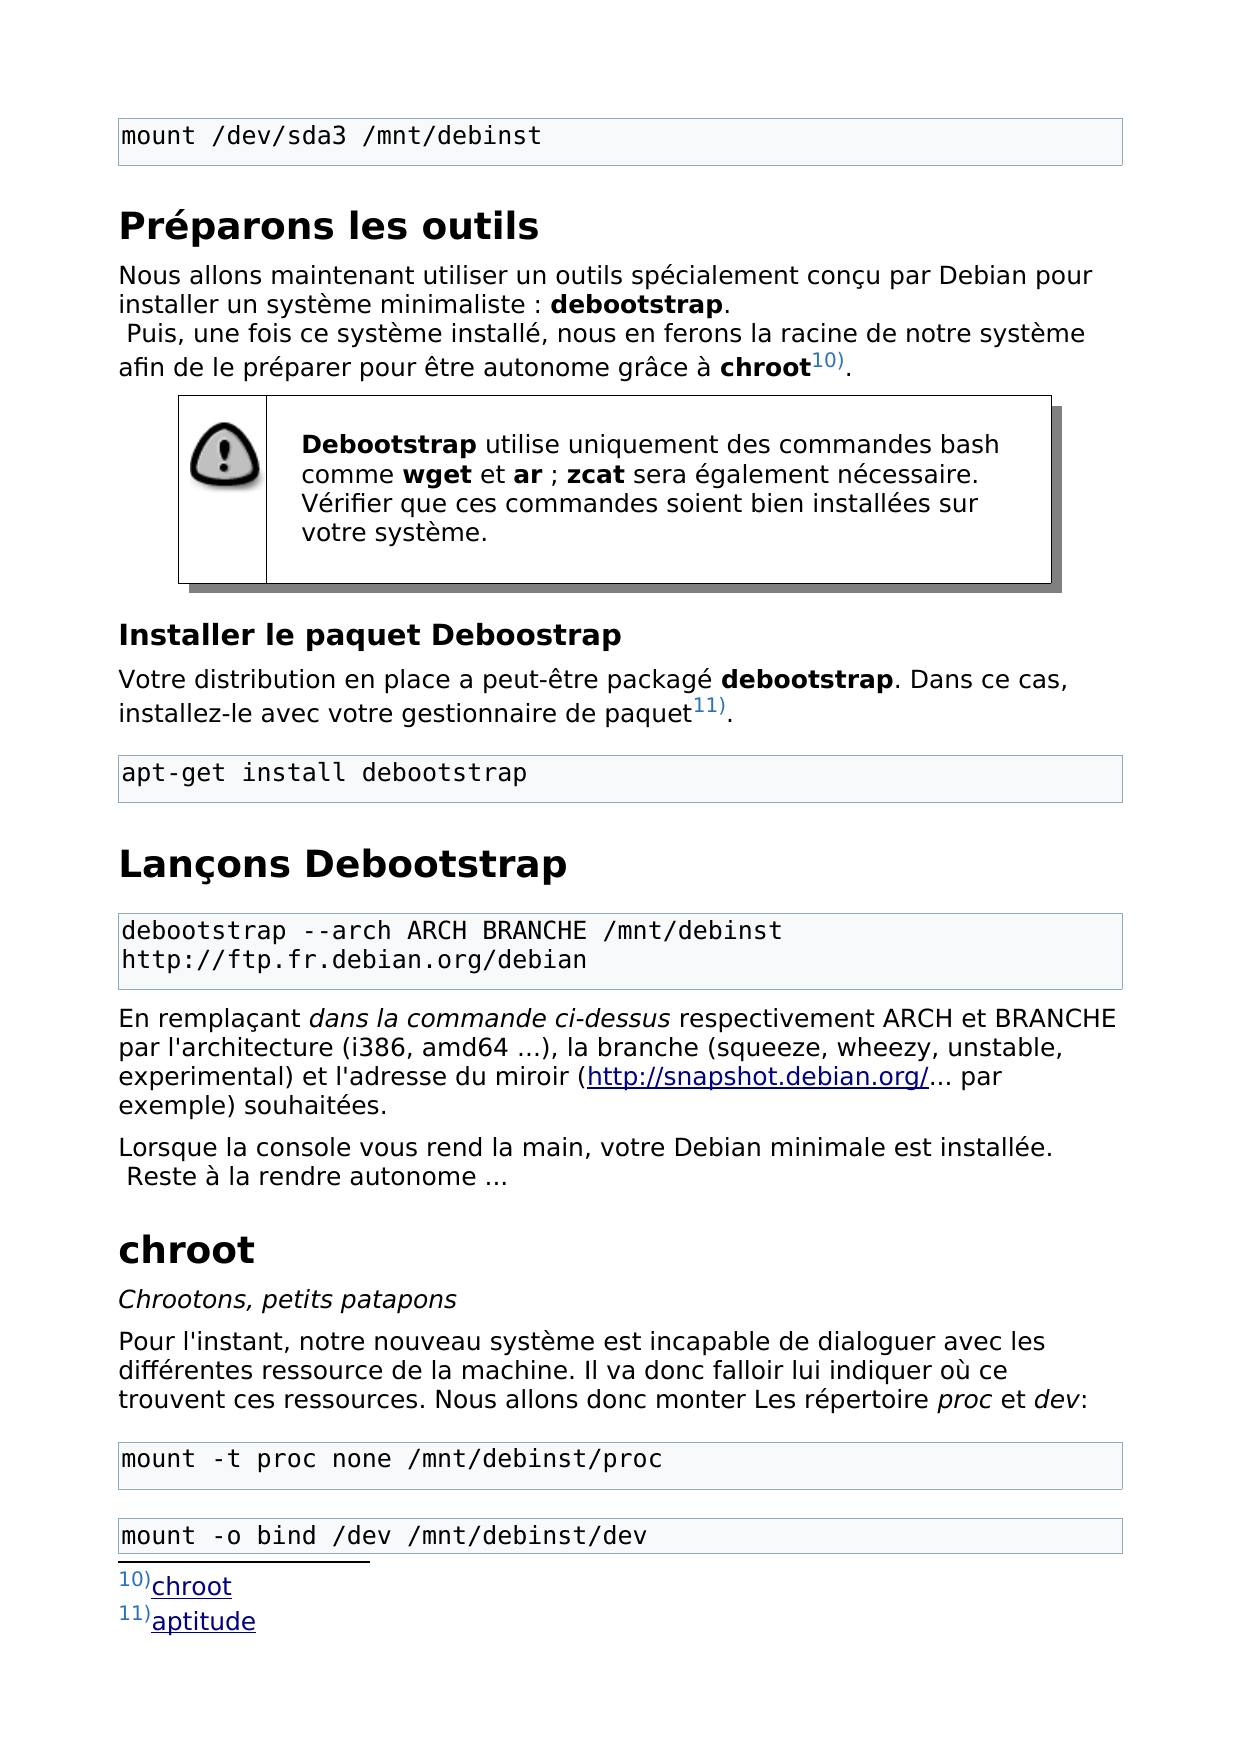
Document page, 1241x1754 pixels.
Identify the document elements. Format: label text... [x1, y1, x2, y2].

table_header debootstrap --arch ARCH BRANCHE /mnt/debinst http://ftp.fr.debian.org/debian [119, 914, 1122, 989]
text Chrootons, petits patapons [118, 1285, 1122, 1314]
subtitle chroot [118, 1229, 1122, 1273]
table_header mount -o bind /dev /mnt/debinst/dev [119, 1519, 1122, 1553]
table_header mount /dev/sda3 /mnt/debinst [119, 119, 1122, 165]
table_header [179, 396, 266, 583]
table_header Debootstrap utilise uniquement des commandes bash comme wget et ar ; zcat sera également nécessaire. Vérifier que ces commandes soient bien installées sur votre système. [267, 396, 1051, 583]
text Nous allons maintenant utiliser un outils spécialement conçu par Debian pour installer un système minimaliste : debootstrap. Puis, une fois ce système installé, nous en ferons la racine de notre système afin de le préparer pour être autonome grâce à chroot. [118, 261, 1122, 383]
text Lorsque la console vous rend la main, votre Debian minimale est installée. Reste à la rendre autonome ... [118, 1133, 1122, 1192]
text Votre distribution en place a peut-être packagé debootstrap. Dans ce cas, installez-le avec votre gestionnaire de paquet. [118, 665, 1122, 728]
table_header mount -t proc none /mnt/debinst/proc [119, 1443, 1122, 1488]
picture [190, 418, 266, 494]
text chroot [118, 1568, 1122, 1602]
text aptitude [118, 1602, 1122, 1636]
text En remplaçant dans la commande ci-dessus respectivement ARCH et BRANCHE par l'architecture (i386, amd64 ...), la branche (squeeze, wheezy, unstable, experimental) et l'adresse du miroir (http://snapshot.debian.org/... par exemple) souhaitées. [118, 1004, 1122, 1121]
subtitle Préparons les outils [118, 205, 1122, 248]
subtitle Lançons Debootstrap [118, 842, 1122, 886]
text Pour l'instant, notre nouveau système est incapable de dialoguer avec les différentes ressource de la machine. Il va donc falloir lui indiquer où ce trouvent ces ressources. Nous allons donc monter Les répertoire proc et dev: [118, 1327, 1122, 1414]
subtitle Installer le paquet Deboostrap [118, 618, 1122, 652]
table_header apt-get install debootstrap [119, 756, 1122, 802]
